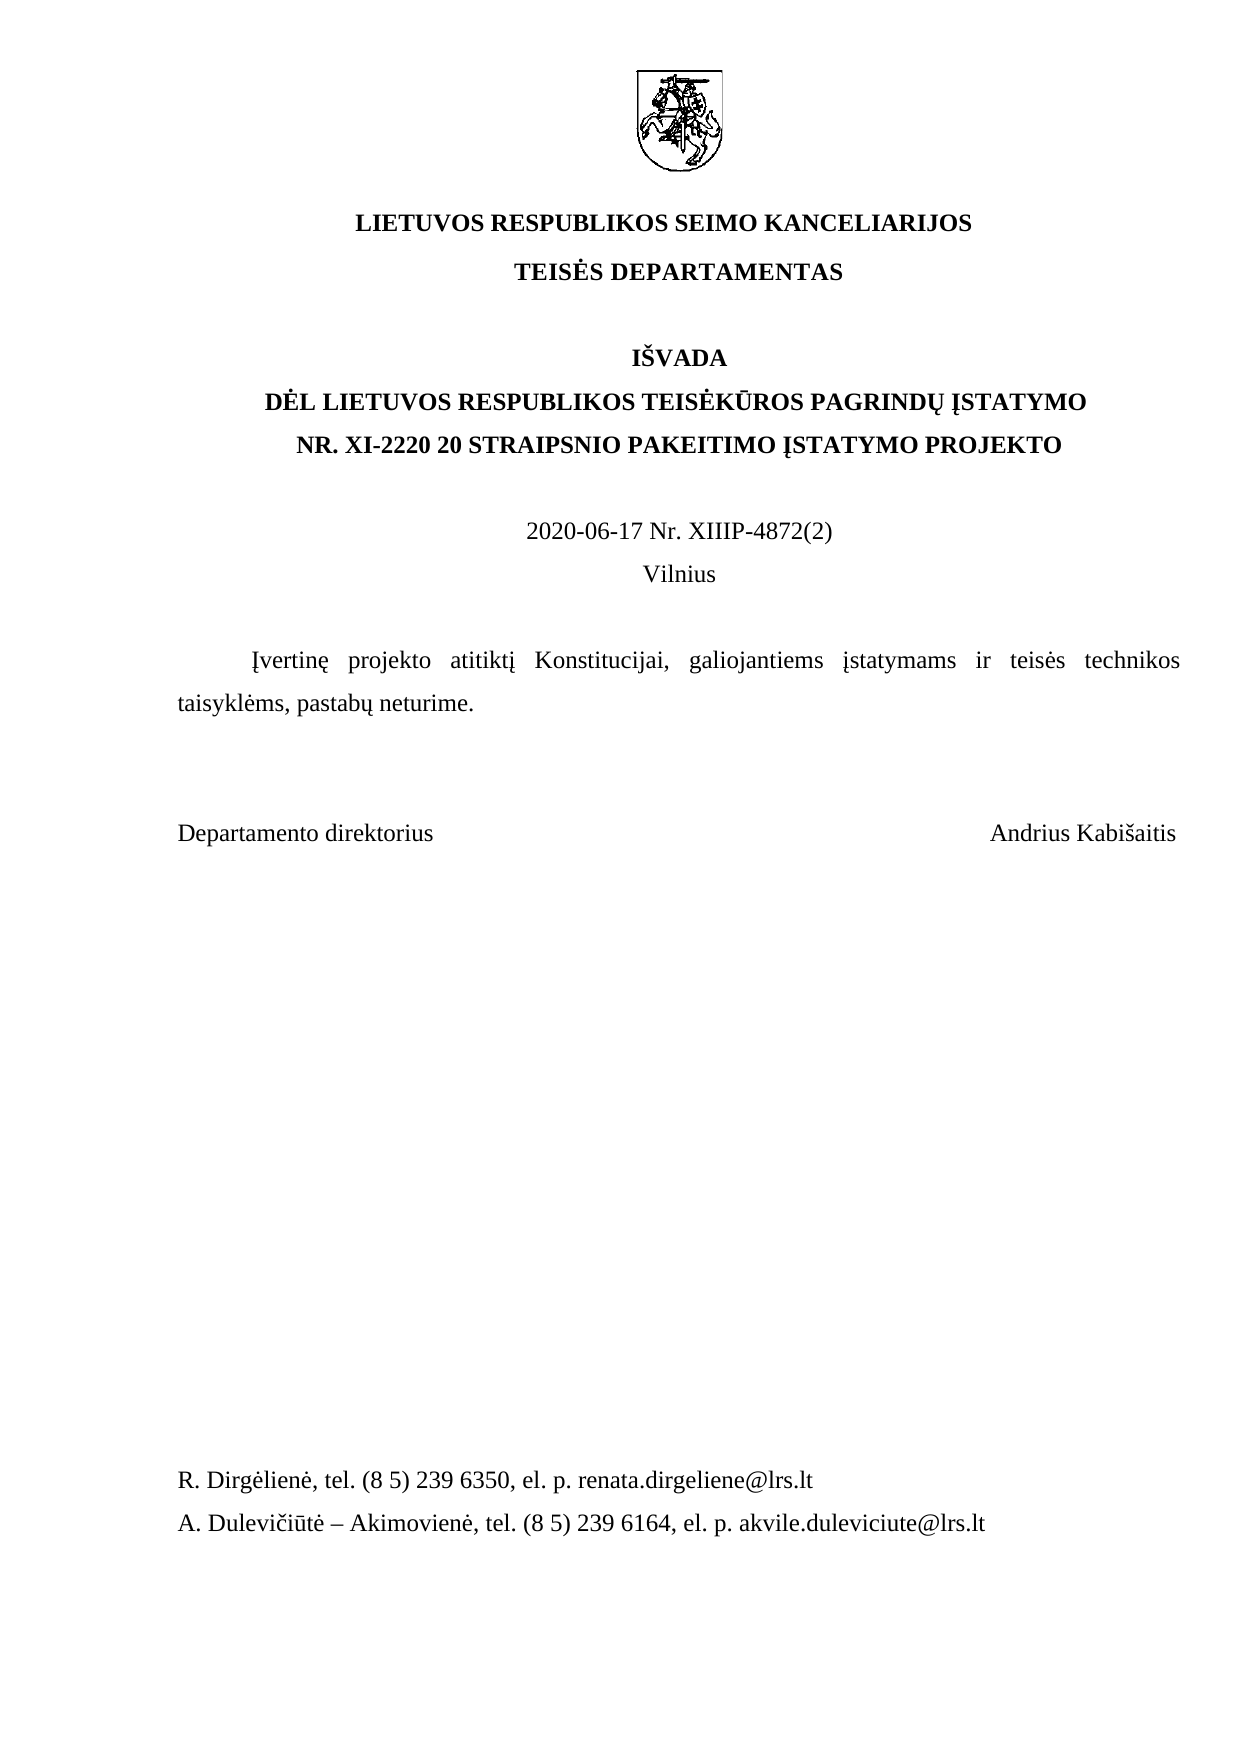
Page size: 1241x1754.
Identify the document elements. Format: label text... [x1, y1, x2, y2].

text R. Dirgėlienė, tel. (8 5) 239 6350, el. p. renata.dirgeliene@lrs.lt [177, 1465, 1177, 1493]
text A. Dulevičiūtė – Akimovienė, tel. (8 5) 239 6164, el. p. akvile.duleviciute@lrs.lt [177, 1508, 1181, 1537]
text 2020-06-17 Nr. XIIIP-4872(2) [177, 516, 1181, 545]
text DĖL LIETUVOS RESPUBLIKOS TEISĖKŪROS PAGRINDŲ įstatymo [177, 387, 1181, 415]
text Įvertinę projekto atitiktį Konstitucijai, galiojantiems įstatymams ir teisės technikos taisyklėms, pastabų neturime. [177, 645, 1181, 717]
text NR. XI-2220 20 STRAIPSNIO pakeitimO ĮSTATYMO PROJEKTO [177, 430, 1181, 458]
text Vilnius [177, 559, 1181, 588]
text TEISĖS DEPARTAMENTAS [177, 257, 1180, 286]
text Departamento direktorius Andrius Kabišaitis [177, 818, 1181, 847]
text LIETUVOS RESPUBLIKOS SEIMO KANCELIARIJOS [177, 208, 1151, 237]
text IŠVADA [177, 343, 1181, 372]
